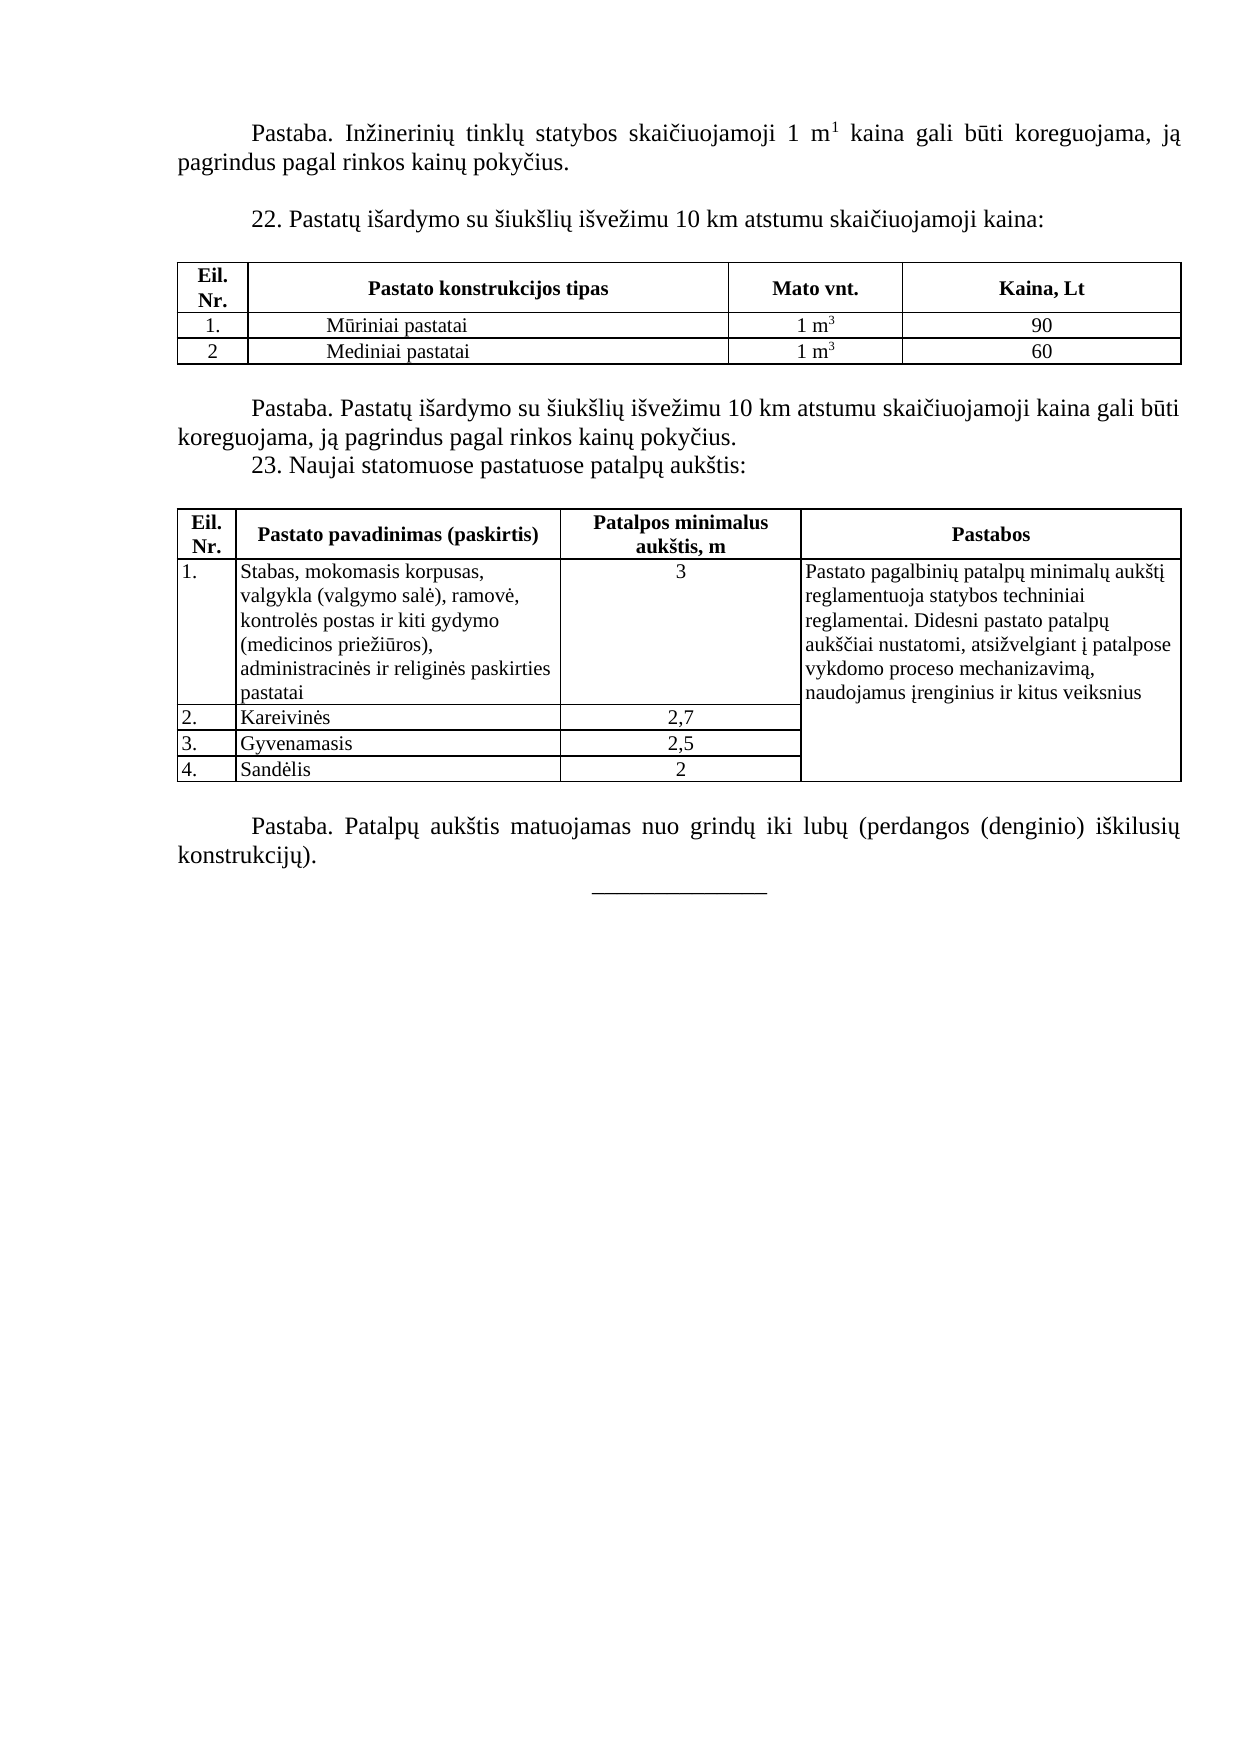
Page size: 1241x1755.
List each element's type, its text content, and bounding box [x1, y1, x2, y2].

text Pastaba. Patalpų aukštis matuojamas nuo grindų iki lubų (perdangos (denginio) iškilusių konstrukcijų). [177, 811, 1181, 868]
table_cell 1 m3 [898, 339, 902, 363]
table_header Mato vnt. [729, 263, 902, 312]
table_cell 1 m3 [729, 313, 733, 337]
text Pastaba. Pastatų išardymo su šiukšlių išvežimu 10 km atstumu skaičiuojamoji kaina gali būti koreguojama, ją pagrindus pagal rinkos kainų pokyčius. [177, 393, 1181, 451]
text Pastaba. Inžinerinių tinklų statybos skaičiuojamoji 1 m1 kaina gali būti koreguojama, ją pagrindus pagal rinkos kainų pokyčius. [177, 118, 1181, 176]
table_header Pastato konstrukcijos tipas [249, 263, 728, 312]
table_cell 1 m3 [729, 339, 733, 363]
text 23. Naujai statomuose pastatuose patalpų aukštis: [177, 451, 1181, 479]
table_header Pastato pavadinimas (paskirtis) [237, 510, 560, 558]
table_cell 90 [903, 313, 907, 337]
table_header Pastabos [802, 510, 1180, 558]
table_header Kaina, Lt [903, 263, 1180, 312]
table_cell 1 m3 [898, 313, 902, 337]
table_cell 1. [178, 560, 235, 704]
table_cell 3 [561, 560, 800, 704]
text 22. Pastatų išardymo su šiukšlių išvežimu 10 km atstumu skaičiuojamoji kaina: [177, 204, 1181, 233]
text ______________ [177, 868, 1181, 897]
table_cell Pastato pagalbinių patalpų minimalų aukštį reglamentuoja statybos techniniai reglamentai. Didesni pastato patalpų aukščiai nustatomi, atsižvelgiant į patalpose vykdomo proceso mechanizavimą, naudojamus įrenginius ir kitus veiksnius [802, 560, 1180, 781]
table_cell 60 [903, 339, 907, 363]
